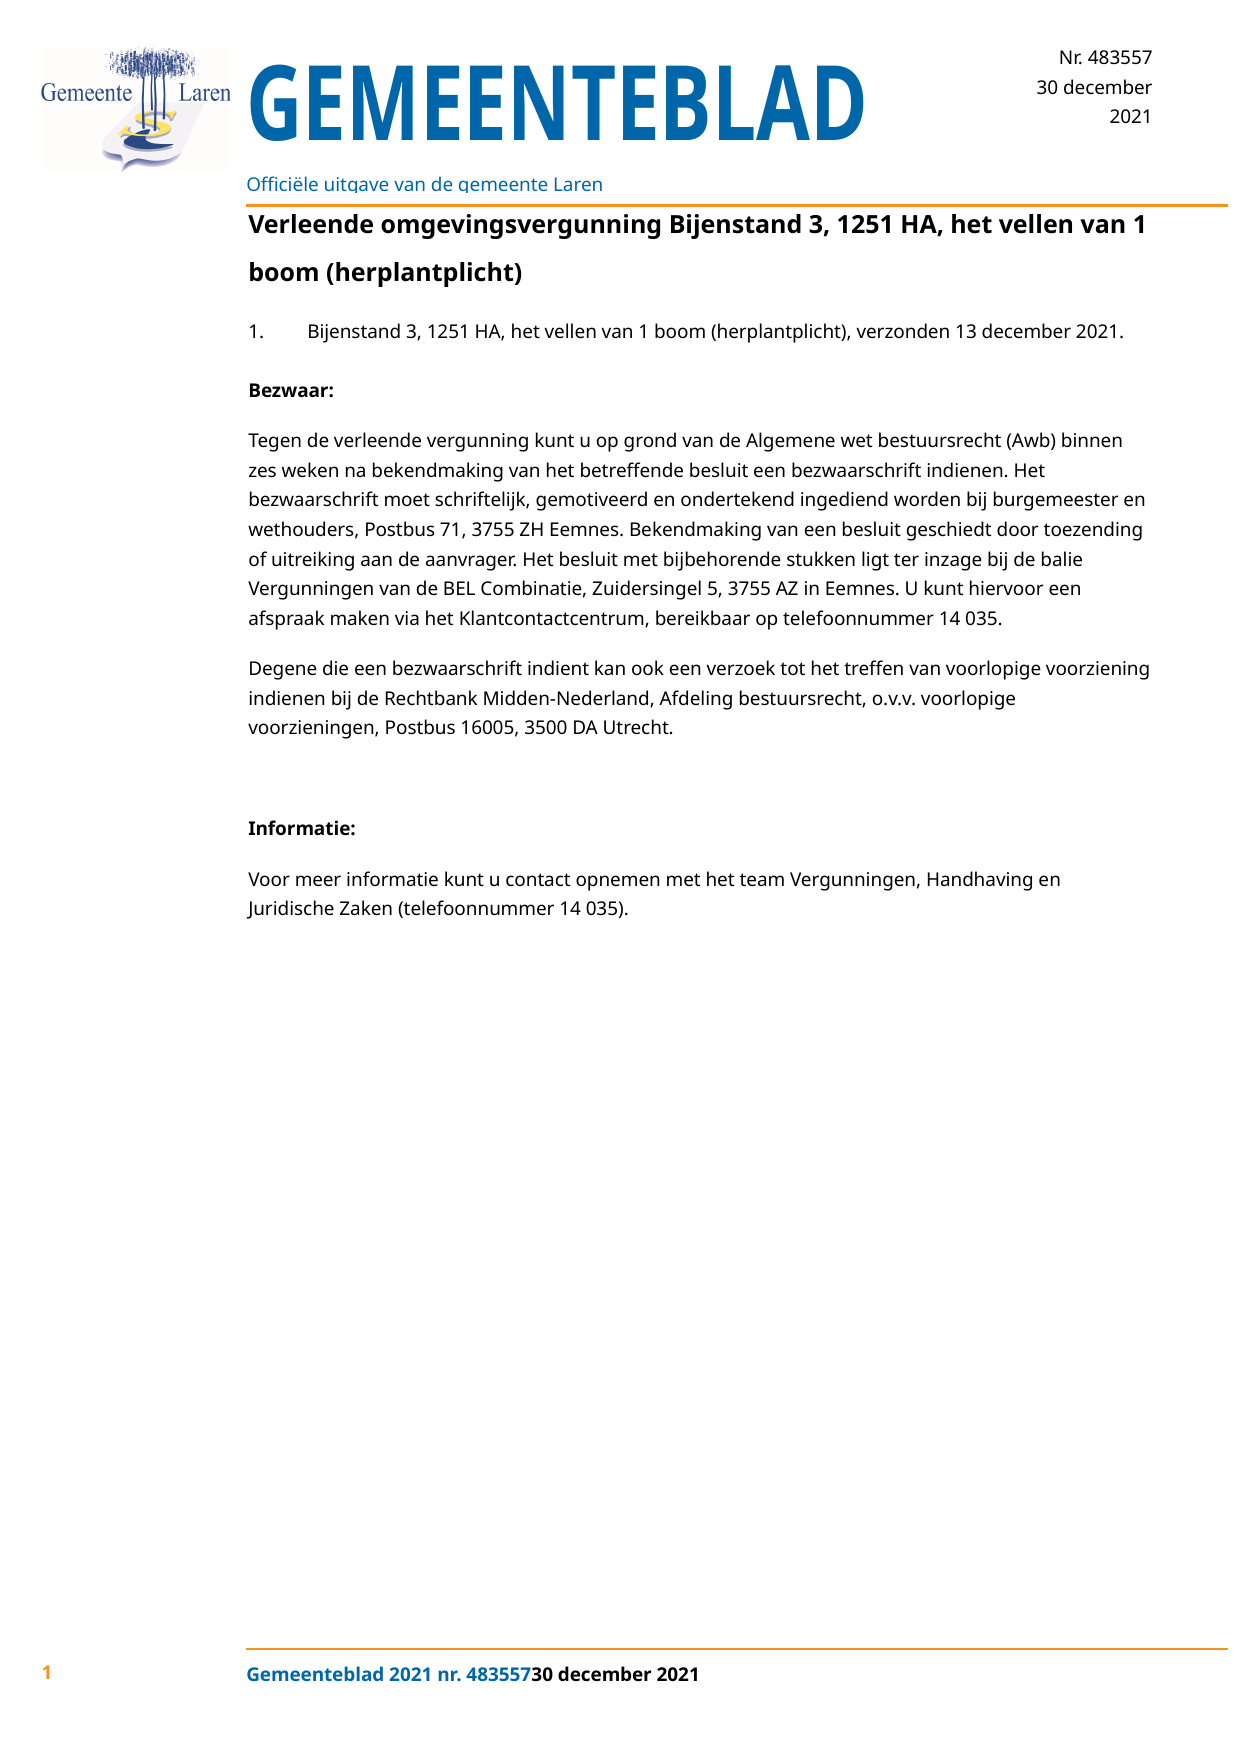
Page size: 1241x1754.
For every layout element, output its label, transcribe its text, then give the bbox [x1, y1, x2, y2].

text Informatie: [248, 815, 1152, 841]
list Bijenstand 3, 1251 HA, het vellen van 1 boom (herplantplicht), verzonden 13 december 2021. [248, 318, 1152, 344]
text Voor meer informatie kunt u contact opnemen met het team Vergunningen, Handhaving en Juridische Zaken (telefoonnummer 14 035). [248, 866, 1152, 921]
text Degene die een bezwaarschrift indient kan ook een verzoek tot het treffen van voorlopige voorziening indienen bij de Rechtbank Midden-Nederland, Afdeling bestuursrecht, o.v.v. voorlopige voorzieningen, Postbus 16005, 3500 DA Utrecht. [248, 655, 1152, 740]
text Verleende omgevingsvergunning Bijenstand 3, 1251 HA, het vellen van 1 boom (herplantplicht) [248, 207, 1152, 288]
picture [41, 47, 231, 172]
text Tegen de verleende vergunning kunt u op grond van de Algemene wet bestuursrecht (Awb) binnen zes weken na bekendmaking van het betreffende besluit een bezwaarschrift indienen. Het bezwaarschrift moet schriftelijk, gemotiveerd en ondertekend ingediend worden bij burgemeester en wethouders, Postbus 71, 3755 ZH Eemnes. Bekendmaking van een besluit geschiedt door toezending of uitreiking aan de aanvrager. Het besluit met bijbehorende stukken ligt ter inzage bij de balie Vergunningen van de BEL Combinatie, Zuidersingel 5, 3755 AZ in Eemnes. U kunt hiervoor een afspraak maken via het Klantcontactcentrum, bereikbaar op telefoonnummer 14 035. [248, 427, 1152, 631]
text Bezwaar: [248, 377, 1152, 403]
